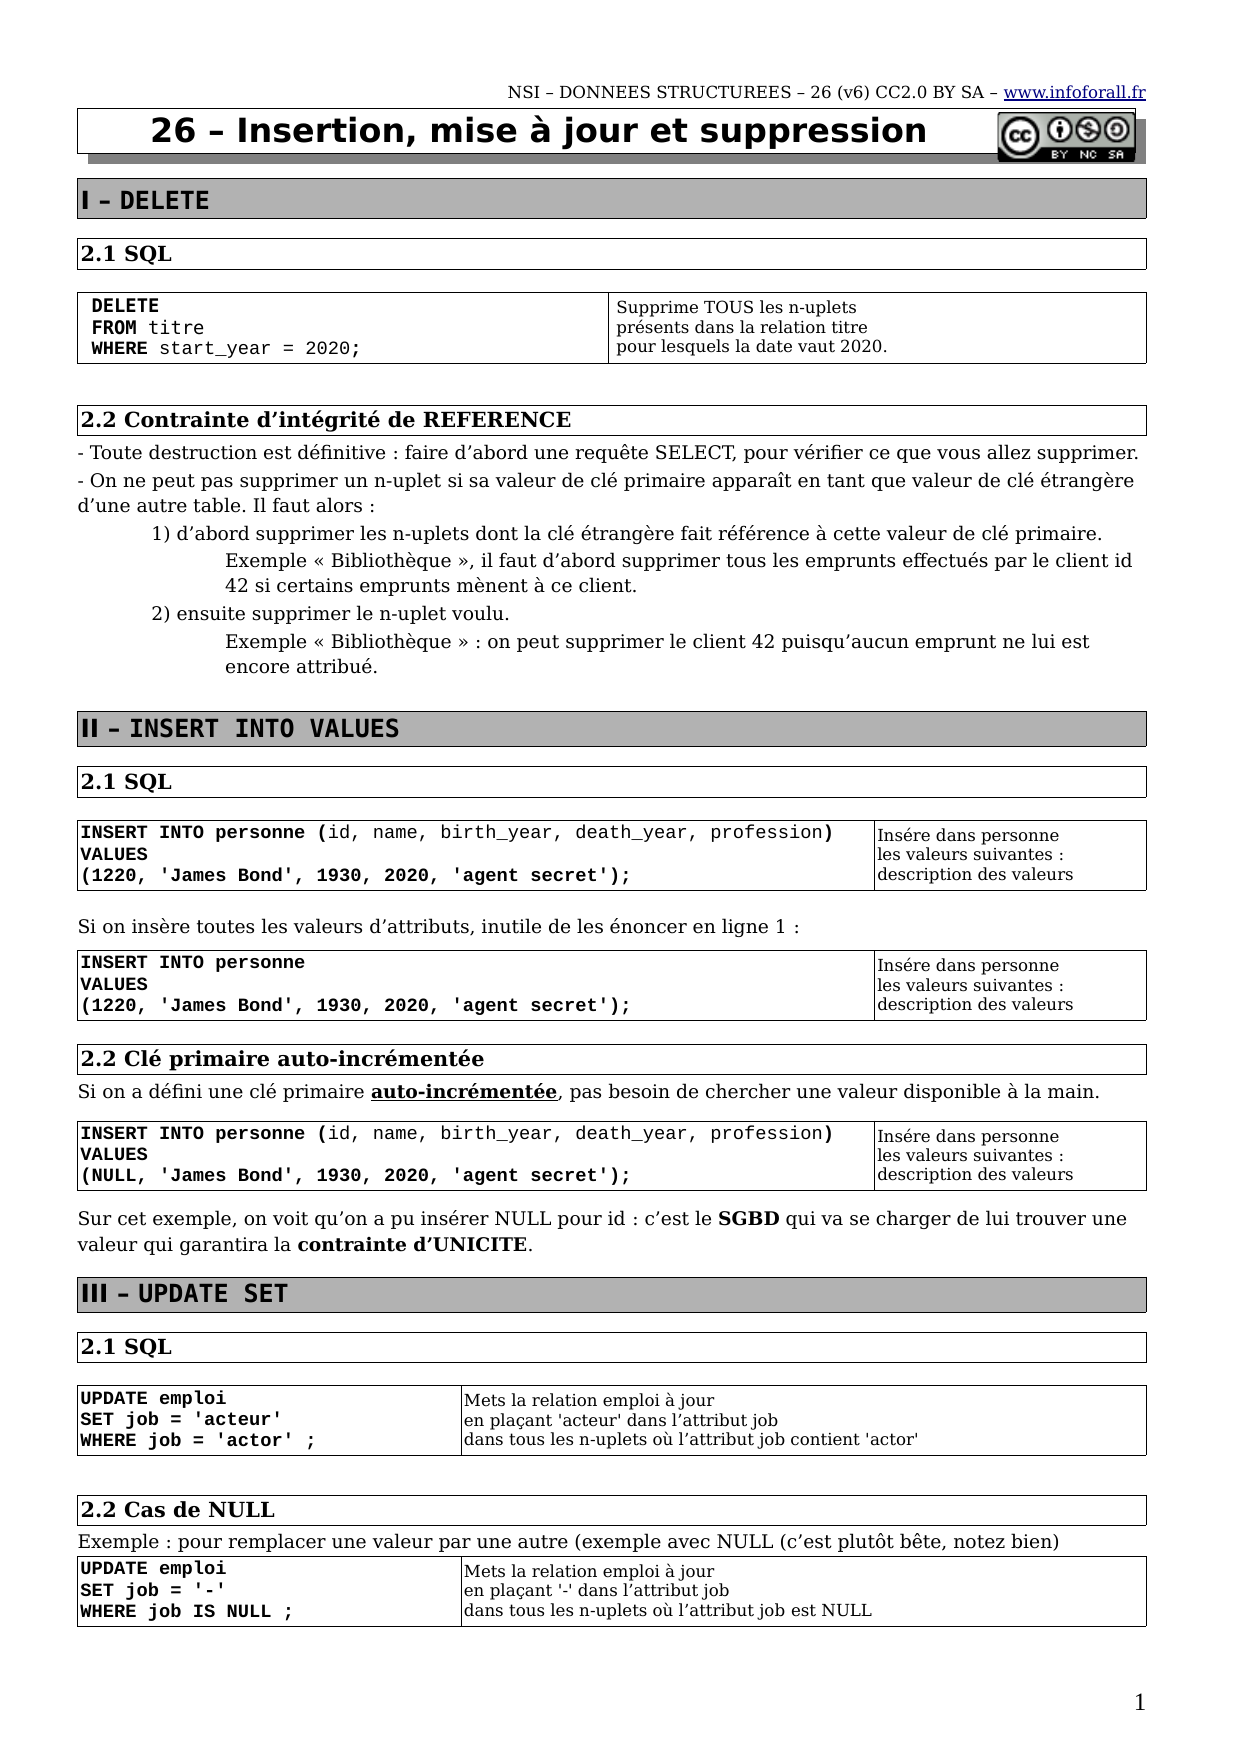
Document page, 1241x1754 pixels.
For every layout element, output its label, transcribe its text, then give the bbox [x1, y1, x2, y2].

picture [997, 112, 1136, 162]
text 26 – Insertion, mise à jour et suppression [78, 109, 1135, 153]
table_header UPDATE emploi SET job = 'acteur' WHERE job = 'actor' ; [78, 1386, 461, 1455]
text 2.1 SQL [78, 239, 1146, 269]
table_header Insére dans personne les valeurs suivantes : description des valeurs [875, 821, 1146, 890]
text I – DELETE [78, 183, 1146, 218]
table_header DELETE FROM titre WHERE start_year = 2020; [78, 293, 608, 363]
table_header Insére dans personne les valeurs suivantes : description des valeurs [875, 1122, 1146, 1190]
table_header Mets la relation emploi à jour en plaçant 'acteur' dans l’attribut job dans tous les n-uplets où l’attribut job contient 'actor' [462, 1386, 1146, 1455]
text NSI – DONNEES STRUCTUREES – 26 (v6) CC2.0 BY SA – www.infoforall.fr [77, 83, 1146, 102]
text Si on a défini une clé primaire auto-incrémentée, pas besoin de chercher une valeur disponible à la main. [77, 1081, 1146, 1103]
table_header INSERT INTO personne (id, name, birth_year, death_year, profession) VALUES (NULL, 'James Bond', 1930, 2020, 'agent secret'); [78, 1122, 874, 1190]
text Sur cet exemple, on voit qu’on a pu insérer NULL pour id : c’est le SGBD qui va se charger de lui trouver une valeur qui garantira la contrainte d’UNICITE. [77, 1208, 1146, 1256]
text 2) ensuite supprimer le n-uplet voulu. [77, 603, 1146, 625]
text - On ne peut pas supprimer un n-uplet si sa valeur de clé primaire apparaît en tant que valeur de clé étrangère d’une autre table. Il faut alors : [77, 470, 1146, 517]
text Exemple « Bibliothèque », il faut d’abord supprimer tous les emprunts effectués par le client id 42 si certains emprunts mènent à ce client. [225, 550, 1146, 597]
table_header Insére dans personne les valeurs suivantes : description des valeurs [875, 951, 1146, 1020]
text 1) d’abord supprimer les n-uplets dont la clé étrangère fait référence à cette valeur de clé primaire. [77, 523, 1146, 544]
text 2.2 Cas de NULL [78, 1496, 1146, 1525]
text Exemple : pour remplacer une valeur par une autre (exemple avec NULL (c’est plutôt bête, notez bien) [77, 1532, 1146, 1553]
text III – UPDATE SET [78, 1278, 1146, 1312]
table_header INSERT INTO personne (id, name, birth_year, death_year, profession) VALUES (1220, 'James Bond', 1930, 2020, 'agent secret'); [78, 821, 874, 890]
text 2.2 Contrainte d’intégrité de REFERENCE [78, 406, 1146, 435]
text 2.1 SQL [78, 767, 1146, 797]
text 2.1 SQL [78, 1333, 1146, 1362]
text 2.2 Clé primaire auto-incrémentée [78, 1045, 1146, 1074]
text Si on insère toutes les valeurs d’attributs, inutile de les énoncer en ligne 1 : [77, 917, 1146, 938]
text Exemple « Bibliothèque » : on peut supprimer le client 42 puisqu’aucun emprunt ne lui est encore attribué. [225, 631, 1146, 678]
text - Toute destruction est définitive : faire d’abord une requête SELECT, pour vérifier ce que vous allez supprimer. [77, 442, 1146, 464]
table_header UPDATE emploi SET job = '-' WHERE job IS NULL ; [78, 1557, 461, 1626]
table_header Mets la relation emploi à jour en plaçant '-' dans l’attribut job dans tous les n-uplets où l’attribut job est NULL [462, 1557, 1146, 1626]
table_header Supprime TOUS les n-uplets présents dans la relation titre pour lesquels la date vaut 2020. [609, 293, 1146, 363]
table_header INSERT INTO personne VALUES (1220, 'James Bond', 1930, 2020, 'agent secret'); [78, 951, 874, 1020]
text II – INSERT INTO VALUES [78, 712, 1146, 746]
